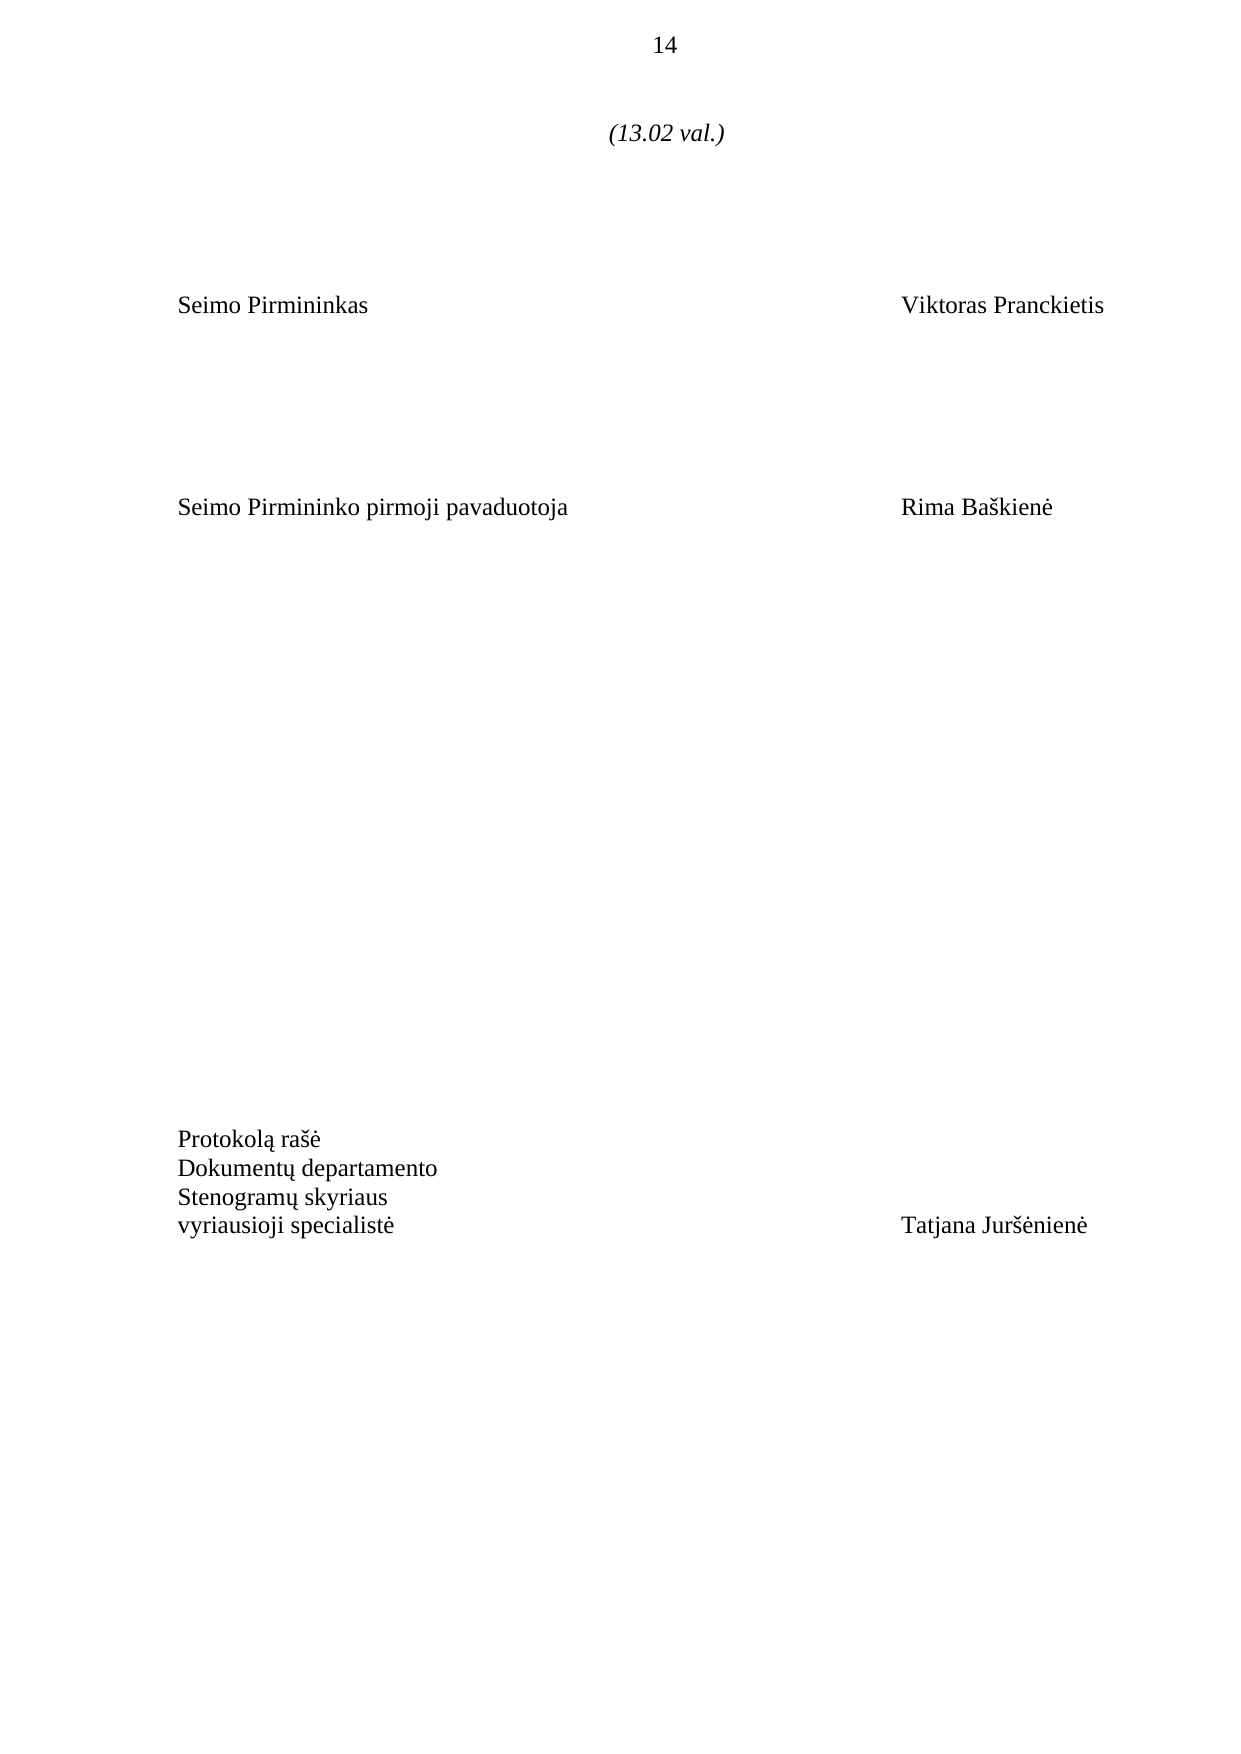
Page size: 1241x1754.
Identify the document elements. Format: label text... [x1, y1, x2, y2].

text Protokolą rašė [177, 1124, 1152, 1153]
text Dokumentų departamento [177, 1153, 1152, 1182]
text Stenogramų skyriaus [177, 1182, 1152, 1211]
text vyriausioji specialistė Tatjana Juršėnienė [177, 1211, 1152, 1239]
text (13.02 val.) [177, 118, 1152, 147]
text Seimo Pirmininko pirmoji pavaduotoja Rima Baškienė [177, 492, 1152, 521]
text Seimo Pirmininkas Viktoras Pranckietis [177, 291, 1152, 319]
